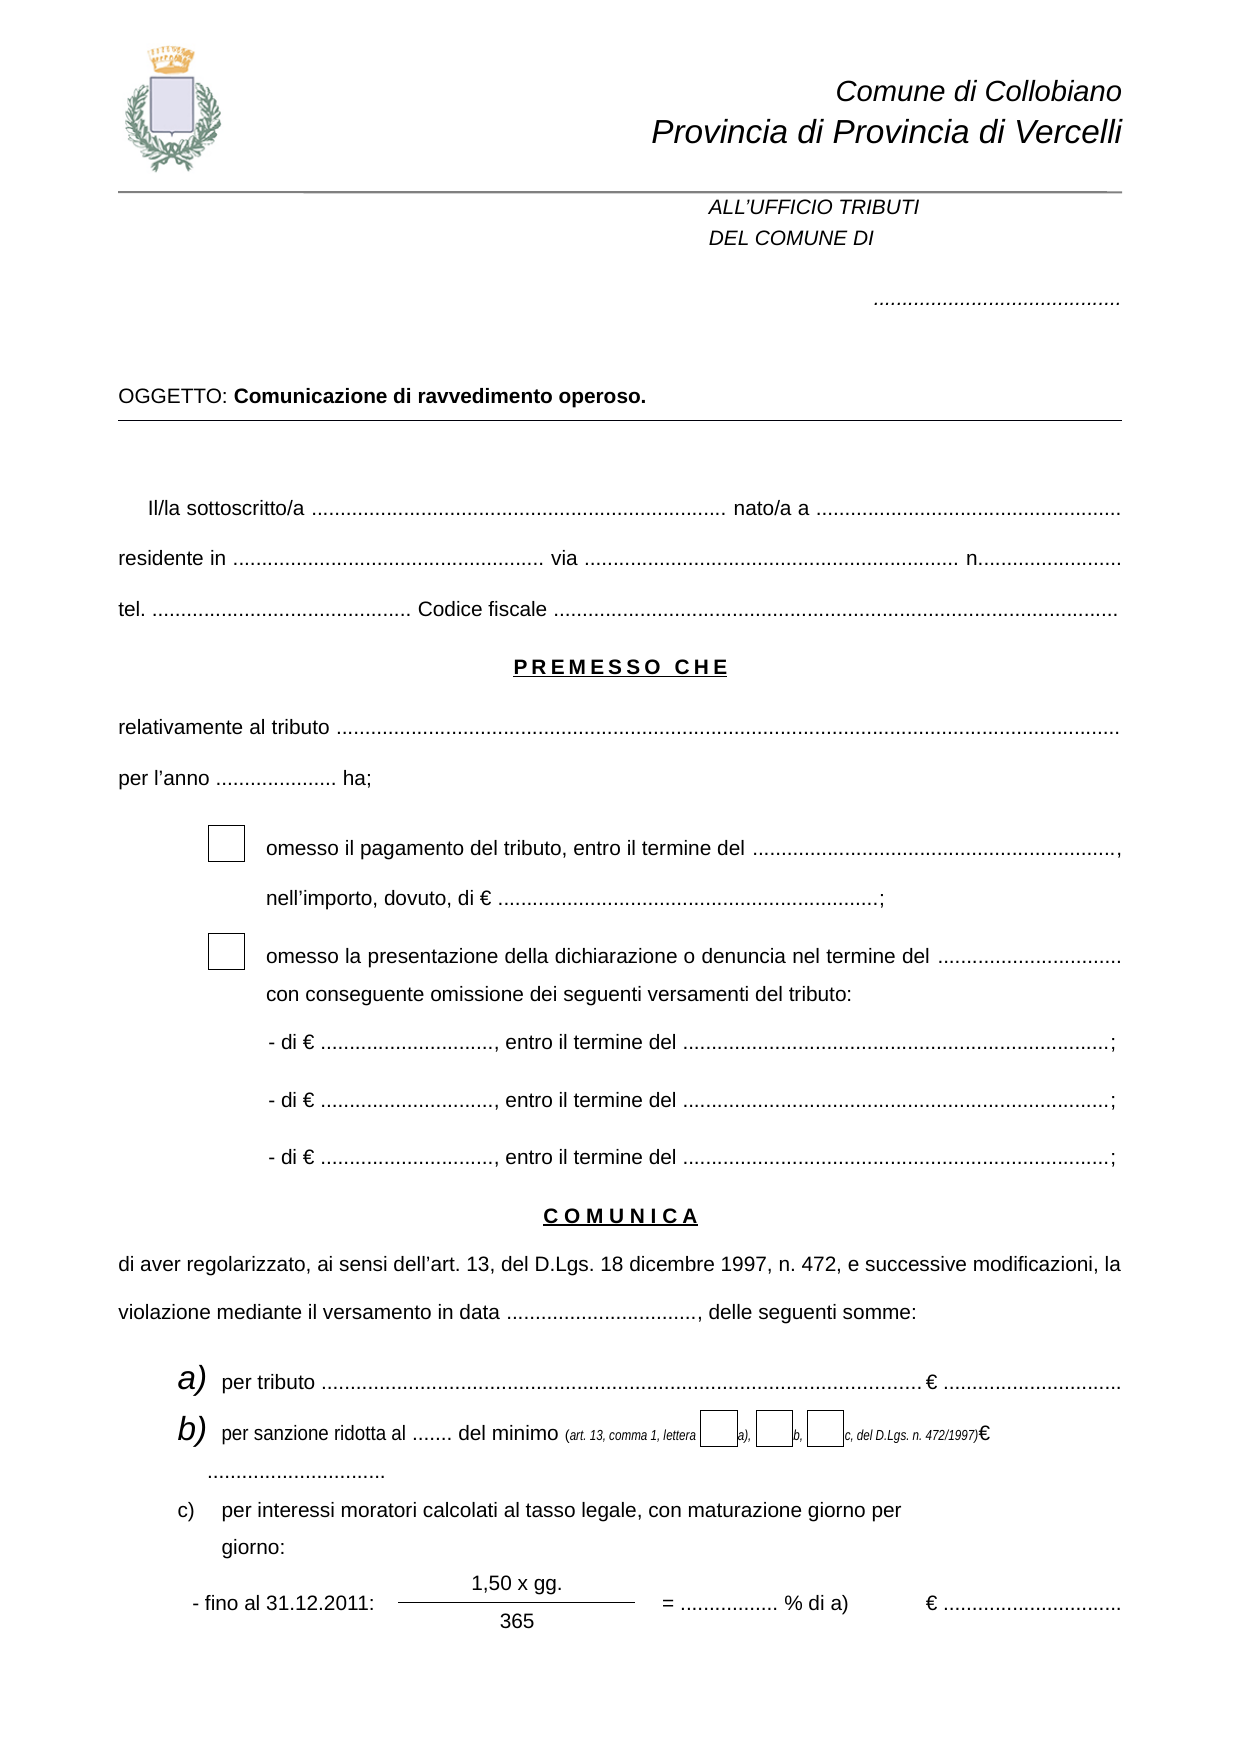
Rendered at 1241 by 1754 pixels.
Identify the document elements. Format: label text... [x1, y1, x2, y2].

text C O M U N I C A [118, 1203, 1122, 1227]
text 365 [192, 1614, 1122, 1633]
text ALL’UFFICIO TRIBUTI [709, 195, 1122, 219]
list per interessi moratori calcolati al tasso legale, con maturazione giorno per [177, 1498, 1122, 1522]
text di aver regolarizzato, ai sensi dell’art. 13, del D.Lgs. 18 dicembre 1997, n. 472, e successive modificazioni, la violazione mediante il versamento in data ................................., delle seguenti somme: [118, 1252, 1122, 1326]
text giorno: [221, 1535, 1122, 1559]
text omesso la presentazione della dichiarazione o denuncia nel termine del ................................ con conseguente omissione dei seguenti versamenti del tributo: [118, 932, 1122, 1006]
text - di € .............................., entro il termine del ..........................................................................; [118, 1018, 1122, 1057]
list per sanzione ridotta al ....... del minimo (art. 13, comma 1, lettera a), b, c, del D.Lgs. n. 472/1997) € ............................... [177, 1409, 1122, 1486]
text relativamente al tributo ........................................................................................................................................ per l’anno ..................... ha; [118, 703, 1122, 792]
text ........................................... [118, 274, 1122, 312]
text - di € .............................., entro il termine del ..........................................................................; [118, 1076, 1122, 1114]
text - fino al 31.12.2011: = ................. % di a) € ............................... [843, 1595, 1122, 1614]
picture [122, 43, 224, 175]
text OGGETTO: Comunicazione di ravvedimento operoso. [118, 384, 1122, 408]
text DEL COMUNE DI [709, 226, 1122, 250]
text 1,50 x gg. [192, 1571, 1122, 1595]
text Il/la sottoscritto/a ........................................................................ nato/a a ..................................................... residente in ...................................................... via ................................................................. n......................... tel. ............................................. Codice fiscale .................................................................................................. [118, 484, 1122, 623]
list per tributo € ............................... [177, 1358, 1122, 1396]
text - fino al 31.12.2011: = ................. % di a) € ............................... [192, 1595, 845, 1614]
text - di € .............................., entro il termine del ..........................................................................; [118, 1133, 1122, 1172]
text omesso il pagamento del tributo, entro il termine del ..............................................................., nell’importo, dovuto, di € ..................................................................; [118, 824, 1122, 913]
text PREMESSO CHE [118, 655, 1122, 679]
